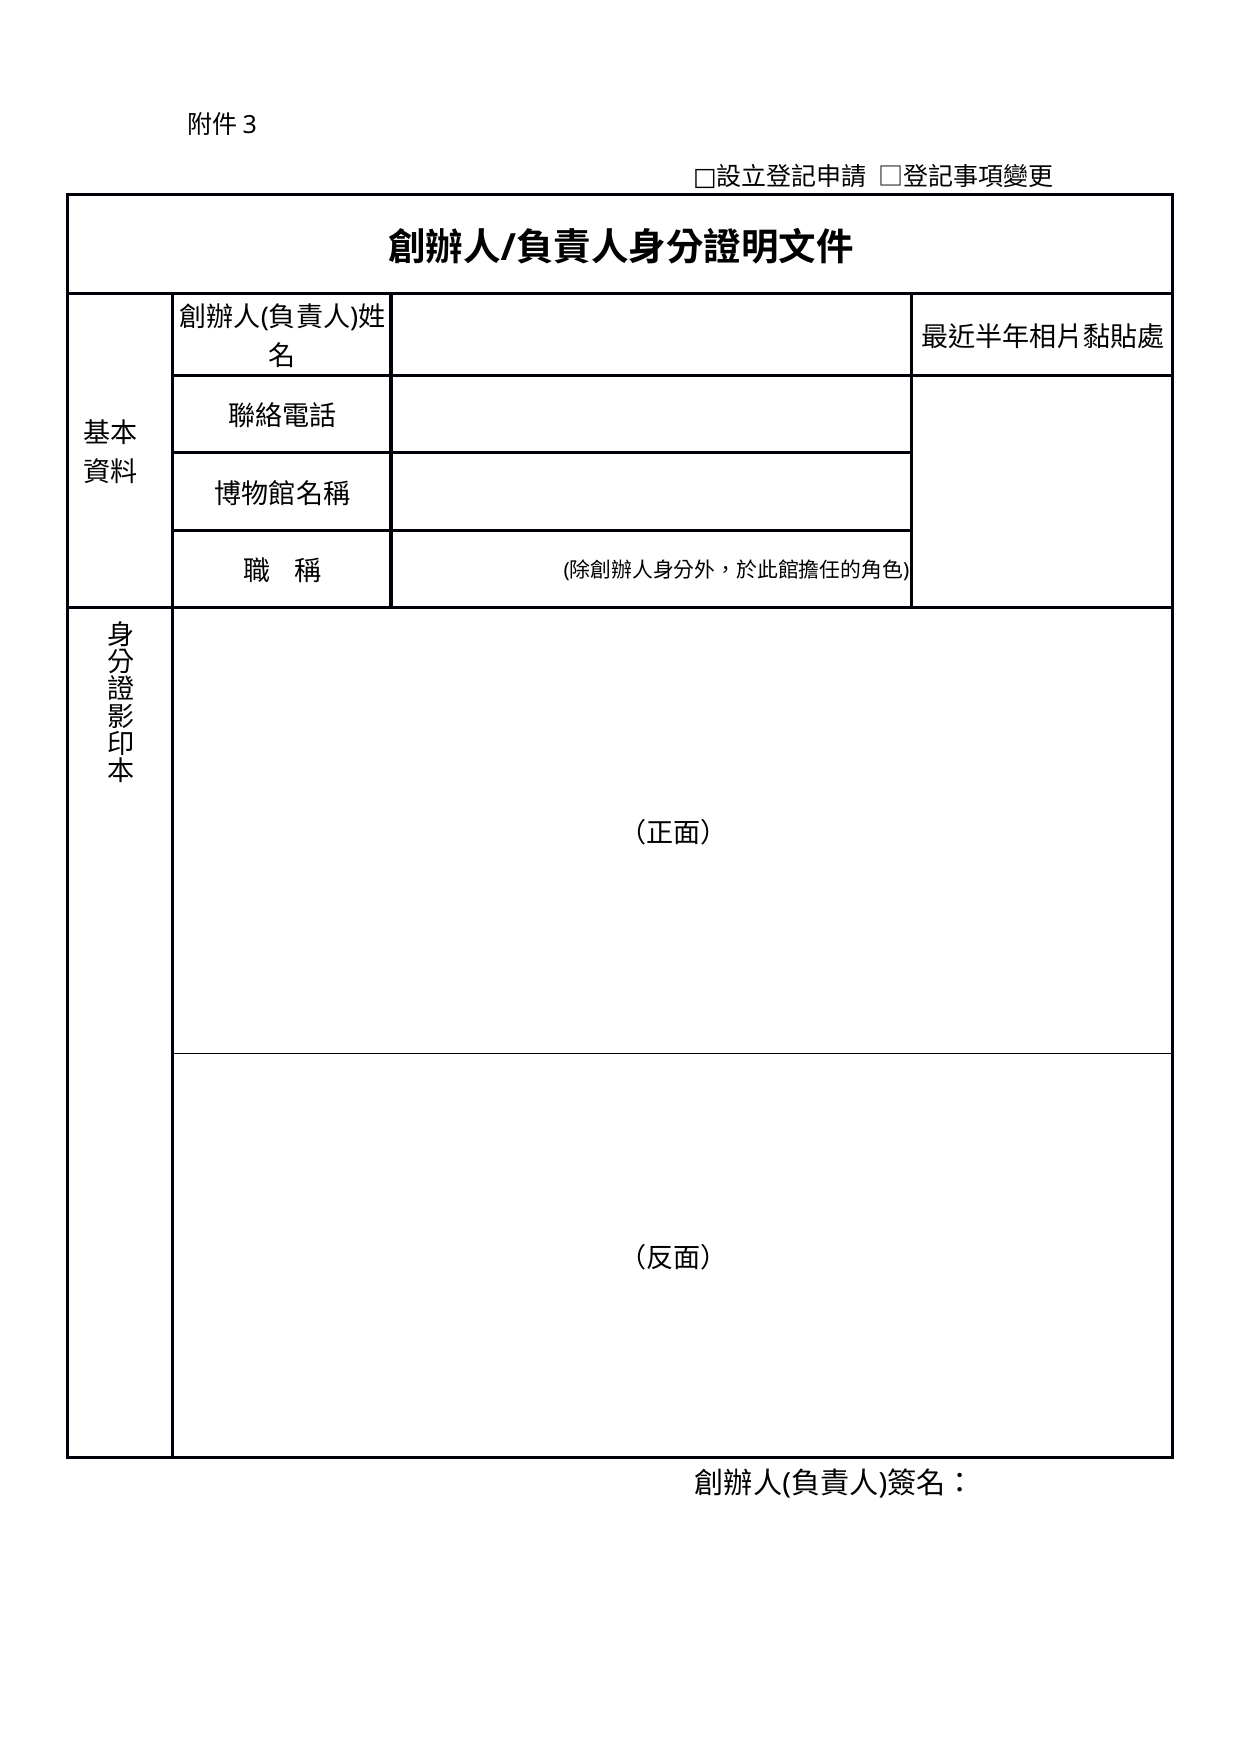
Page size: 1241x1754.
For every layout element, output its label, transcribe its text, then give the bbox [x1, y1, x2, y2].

table_cell （正面） [174, 609, 1171, 1053]
table_cell 博物館名稱 [174, 454, 389, 528]
table_cell [393, 454, 910, 528]
table_cell [393, 295, 910, 373]
table_cell 身分證影印本 [69, 609, 171, 1456]
table_cell [393, 377, 910, 451]
table_cell （反面） [174, 1054, 1171, 1456]
table_cell 聯絡電話 [174, 377, 389, 451]
text □設立登記申請 □登記事項變更 [187, 141, 1053, 193]
table_cell [913, 377, 1171, 606]
table_cell 創辦人(負責人)姓名 [174, 295, 389, 373]
table_cell (除創辦人身分外，於此館擔任的角色) [393, 532, 910, 606]
text 附件3 [187, 89, 1053, 141]
table_cell 職 稱 [174, 532, 389, 606]
table_header 創辦人/負責人身分證明文件 [69, 196, 1171, 292]
table_cell 基本資料 [69, 295, 171, 606]
table_cell 最近半年相片黏貼處 [913, 295, 1171, 373]
text 創辦人(負責人)簽名： [187, 1459, 1053, 1502]
